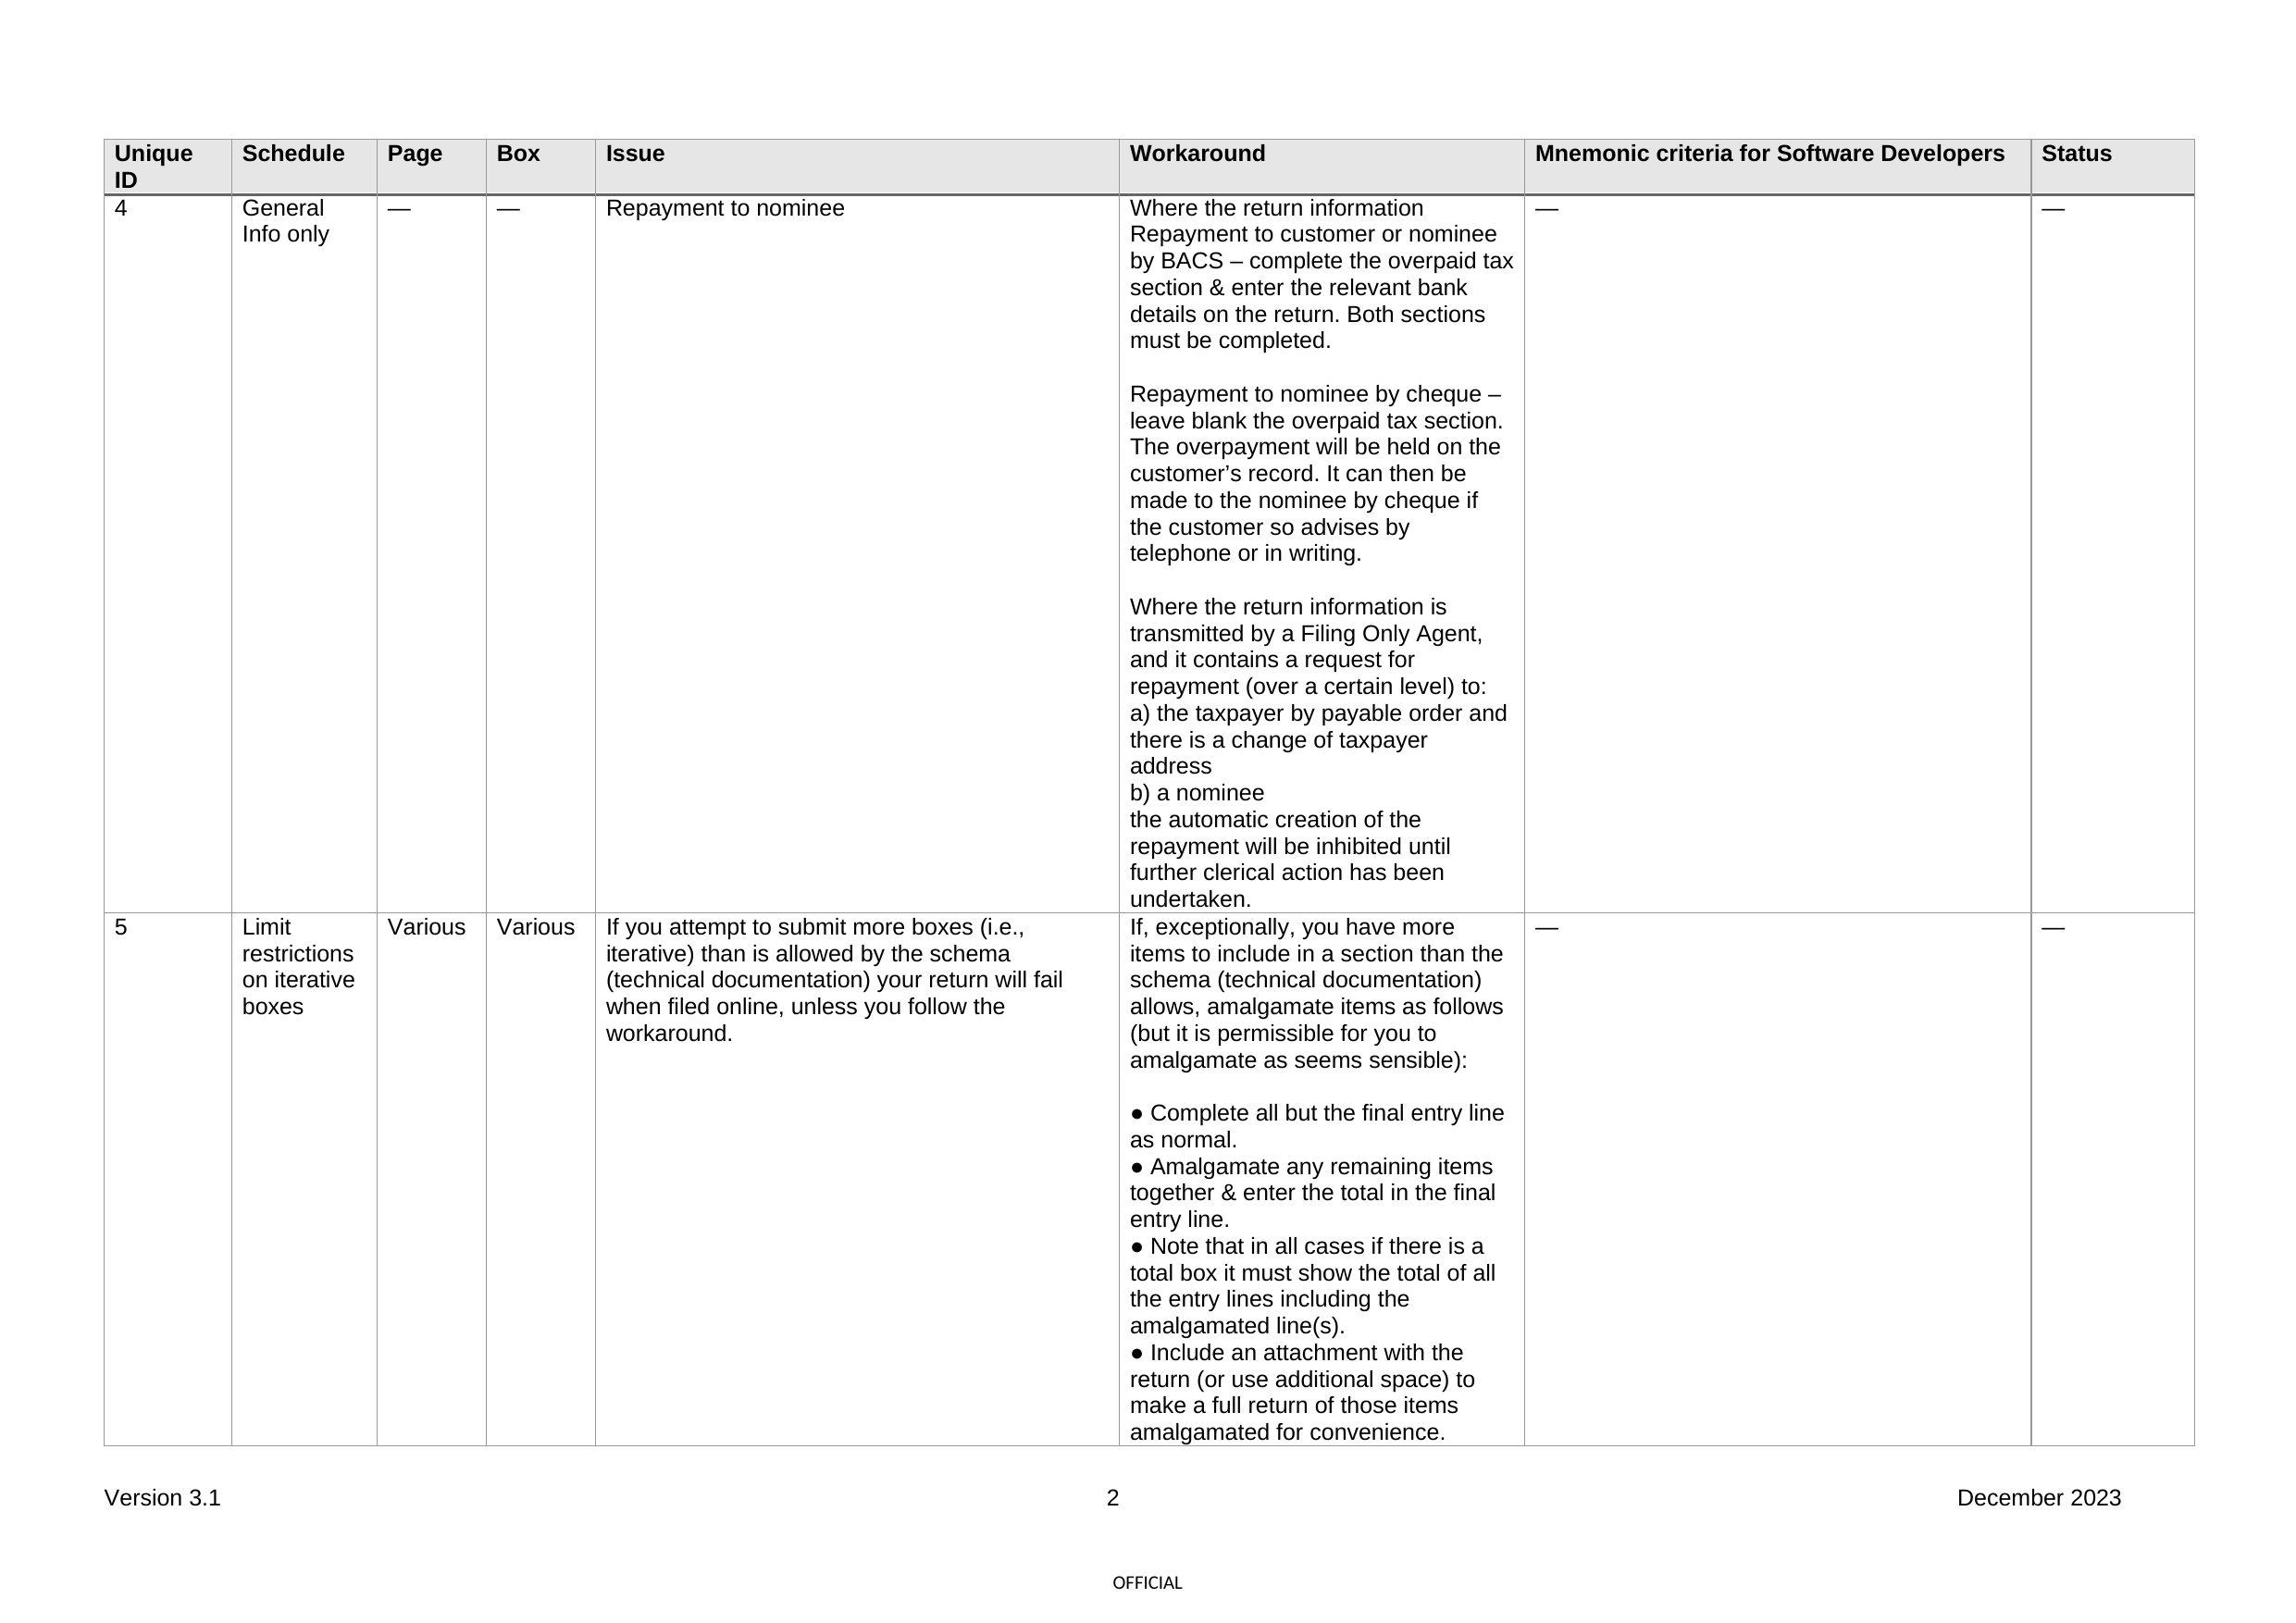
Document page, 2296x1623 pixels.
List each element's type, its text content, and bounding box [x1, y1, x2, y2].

table_cell Limit restrictions on iterative boxes [232, 913, 377, 1445]
table_cell Various [487, 913, 595, 1445]
table_header Unique ID [105, 140, 231, 192]
table_cell — [487, 196, 595, 912]
table_cell General Info only [232, 196, 377, 912]
table_cell 5 [105, 913, 231, 1445]
table_header Box [487, 140, 595, 192]
table_cell Where the return information Repayment to customer or nominee by BACS – complete the overpaid tax section & enter the relevant bank details on the return. Both sections must be completed. Repayment to nominee by cheque – leave blank the overpaid tax section. The overpayment will be held on the customer’s record. It can then be made to the nominee by cheque if the customer so advises by telephone or in writing. Where the return information is transmitted by a Filing Only Agent, and it contains a request for repayment (over a certain level) to: a) the taxpayer by payable order and there is a change of taxpayer address b) a nominee the automatic creation of the repayment will be inhibited until further clerical action has been undertaken. [1120, 196, 1524, 912]
table_header Workaround [1120, 140, 1524, 192]
table_cell 4 [105, 196, 231, 912]
table_cell — [2032, 913, 2194, 1445]
table_cell Various [378, 913, 486, 1445]
table_header Schedule [232, 140, 377, 192]
table_cell Repayment to nominee [596, 196, 1119, 912]
table_header Page [378, 140, 486, 192]
table_cell If, exceptionally, you have more items to include in a section than the schema (technical documentation) allows, amalgamate items as follows (but it is permissible for you to amalgamate as seems sensible): ● Complete all but the final entry line as normal. ● Amalgamate any remaining items together & enter the total in the final entry line. ● Note that in all cases if there is a total box it must show the total of all the entry lines including the amalgamated line(s). ● Include an attachment with the return (or use additional space) to make a full return of those items amalgamated for convenience. [1120, 913, 1524, 1445]
table_cell If you attempt to submit more boxes (i.e., iterative) than is allowed by the schema (technical documentation) your return will fail when filed online, unless you follow the workaround. [596, 913, 1119, 1445]
table_header Mnemonic criteria for Software Developers [1525, 140, 2030, 192]
table_header Issue [596, 140, 1119, 192]
table_cell — [1525, 913, 2030, 1445]
table_header Status [2032, 140, 2194, 192]
table_cell — [1525, 196, 2030, 912]
table_cell — [378, 196, 486, 912]
table_cell — [2032, 196, 2194, 912]
